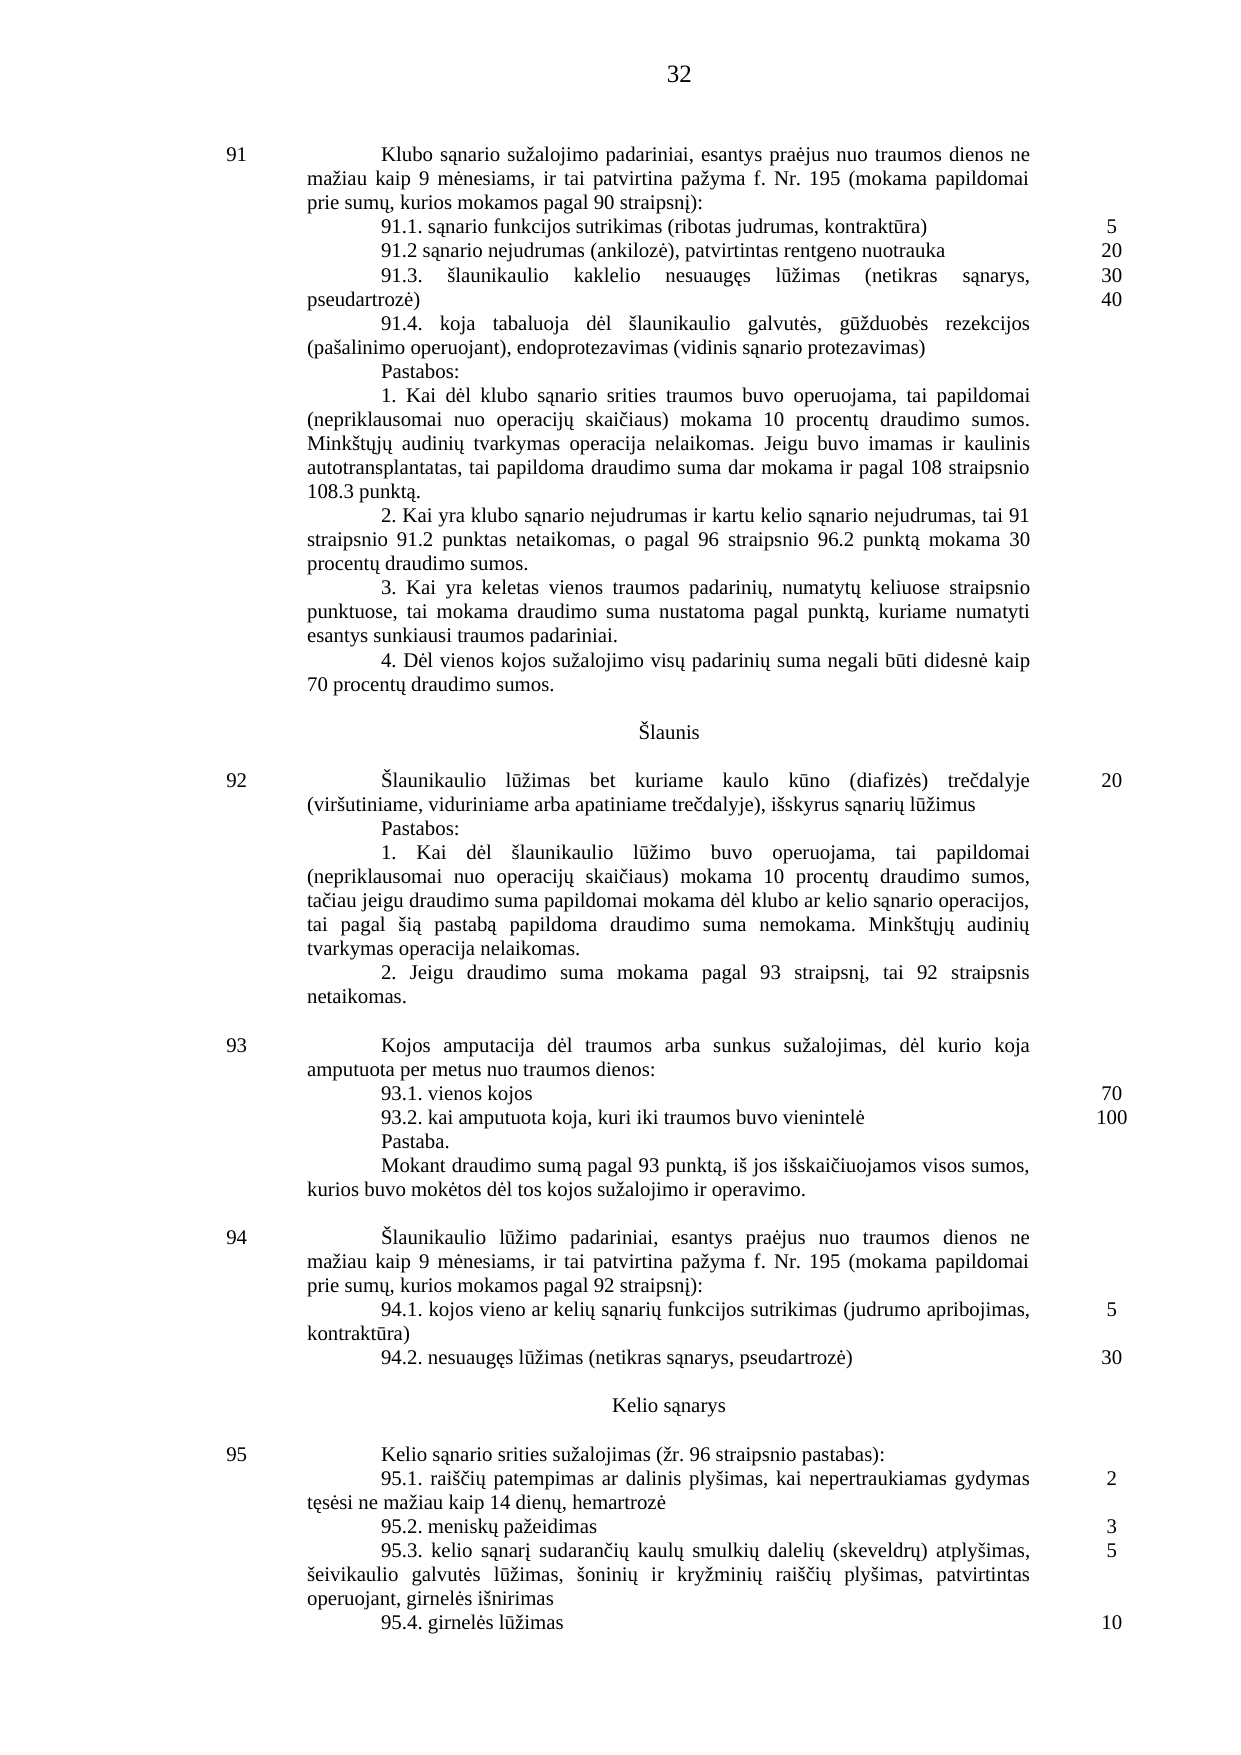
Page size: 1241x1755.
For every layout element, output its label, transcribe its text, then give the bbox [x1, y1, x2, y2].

table_cell Kelio sąnarys [296, 1394, 1042, 1442]
table_cell Kelio sąnario srities sužalojimas (žr. 96 straipsnio pastabas): 95.1. raiščių patempimas ar dalinis plyšimas, kai nepertraukiamas gydymas tęsėsi ne mažiau kaip 14 dienų, hemartrozė 95.2. meniskų pažeidimas 95.3. kelio sąnarį sudarančių kaulų smulkių dalelių (skeveldrų) atplyšimas, šeivikaulio galvutės lūžimas, šoninių ir kryžminių raiščių plyšimas, patvirtintas operuojant, girnelės išnirimas 95.4. girnelės lūžimas [296, 1442, 1042, 1634]
table_cell 94 [177, 1225, 296, 1393]
table_cell Šlaunikaulio lūžimo padariniai, esantys praėjus nuo traumos dienos ne mažiau kaip 9 mėnesiams, ir tai patvirtina pažyma f. Nr. 195 (mokama papildomai prie sumų, kurios mokamos pagal 92 straipsnį): 94.1. kojos vieno ar kelių sąnarių funkcijos sutrikimas (judrumo apribojimas, kontraktūra) 94.2. nesuaugęs lūžimas (netikras sąnarys, pseudartrozė) [296, 1225, 1042, 1393]
table_cell 5 20 30 40 [1042, 142, 1181, 720]
table_cell 2 3 5 10 [1042, 1442, 1181, 1634]
table_cell 95 [177, 1442, 296, 1634]
table_cell 5 30 [1042, 1225, 1181, 1393]
table_cell [1042, 1394, 1181, 1442]
table_cell Šlaunikaulio lūžimas bet kuriame kaulo kūno (diafizės) trečdalyje (viršutiniame, viduriniame arba apatiniame trečdalyje), išskyrus sąnarių lūžimus Pastabos: 1. Kai dėl šlaunikaulio lūžimo buvo operuojama, tai papildomai (nepriklausomai nuo operacijų skaičiaus) mokama 10 procentų draudimo sumos, tačiau jeigu draudimo suma papildomai mokama dėl klubo ar kelio sąnario operacijos, tai pagal šią pastabą papildoma draudimo suma nemokama. Minkštųjų audinių tvarkymas operacija nelaikomas. 2. Jeigu draudimo suma mokama pagal 93 straipsnį, tai 92 straipsnis netaikomas. [296, 768, 1042, 1032]
table_cell 92 [177, 768, 296, 1032]
table_cell Klubo sąnario sužalojimo padariniai, esantys praėjus nuo traumos dienos ne mažiau kaip 9 mėnesiams, ir tai patvirtina pažyma f. Nr. 195 (mokama papildomai prie sumų, kurios mokamos pagal 90 straipsnį): 91.1. sąnario funkcijos sutrikimas (ribotas judrumas, kontraktūra) 91.2 sąnario nejudrumas (ankilozė), patvirtintas rentgeno nuotrauka 91.3. šlaunikaulio kaklelio nesuaugęs lūžimas (netikras sąnarys, pseudartrozė) 91.4. koja tabaluoja dėl šlaunikaulio galvutės, gūžduobės rezekcijos (pašalinimo operuojant), endoprotezavimas (vidinis sąnario protezavimas) Pastabos: 1. Kai dėl klubo sąnario srities traumos buvo operuojama, tai papildomai (nepriklausomai nuo operacijų skaičiaus) mokama 10 procentų draudimo sumos. Minkštųjų audinių tvarkymas operacija nelaikomas. Jeigu buvo imamas ir kaulinis autotransplantatas, tai papildoma draudimo suma dar mokama ir pagal 108 straipsnio 108.3 punktą. 2. Kai yra klubo sąnario nejudrumas ir kartu kelio sąnario nejudrumas, tai 91 straipsnio 91.2 punktas netaikomas, o pagal 96 straipsnio 96.2 punktą mokama 30 procentų draudimo sumos. 3. Kai yra keletas vienos traumos padarinių, numatytų keliuose straipsnio punktuose, tai mokama draudimo suma nustatoma pagal punktą, kuriame numatyti esantys sunkiausi traumos padariniai. 4. Dėl vienos kojos sužalojimo visų padarinių suma negali būti didesnė kaip 70 procentų draudimo sumos. [296, 142, 1042, 720]
table_cell [1042, 720, 1181, 768]
table_cell Kojos amputacija dėl traumos arba sunkus sužalojimas, dėl kurio koja amputuota per metus nuo traumos dienos: 93.1. vienos kojos 93.2. kai amputuota koja, kuri iki traumos buvo vienintelė Pastaba. Mokant draudimo sumą pagal 93 punktą, iš jos išskaičiuojamos visos sumos, kurios buvo mokėtos dėl tos kojos sužalojimo ir operavimo. [296, 1033, 1042, 1225]
table_cell Šlaunis [296, 720, 1042, 768]
table_cell 91 [177, 142, 296, 720]
table_cell [177, 118, 296, 142]
table_cell [177, 720, 296, 768]
table_cell [296, 118, 1042, 142]
table_cell 70 100 [1042, 1033, 1181, 1225]
table_cell 93 [177, 1033, 296, 1225]
table_cell [177, 1394, 296, 1442]
table_cell [1042, 118, 1181, 142]
table_cell 20 [1042, 768, 1181, 1032]
